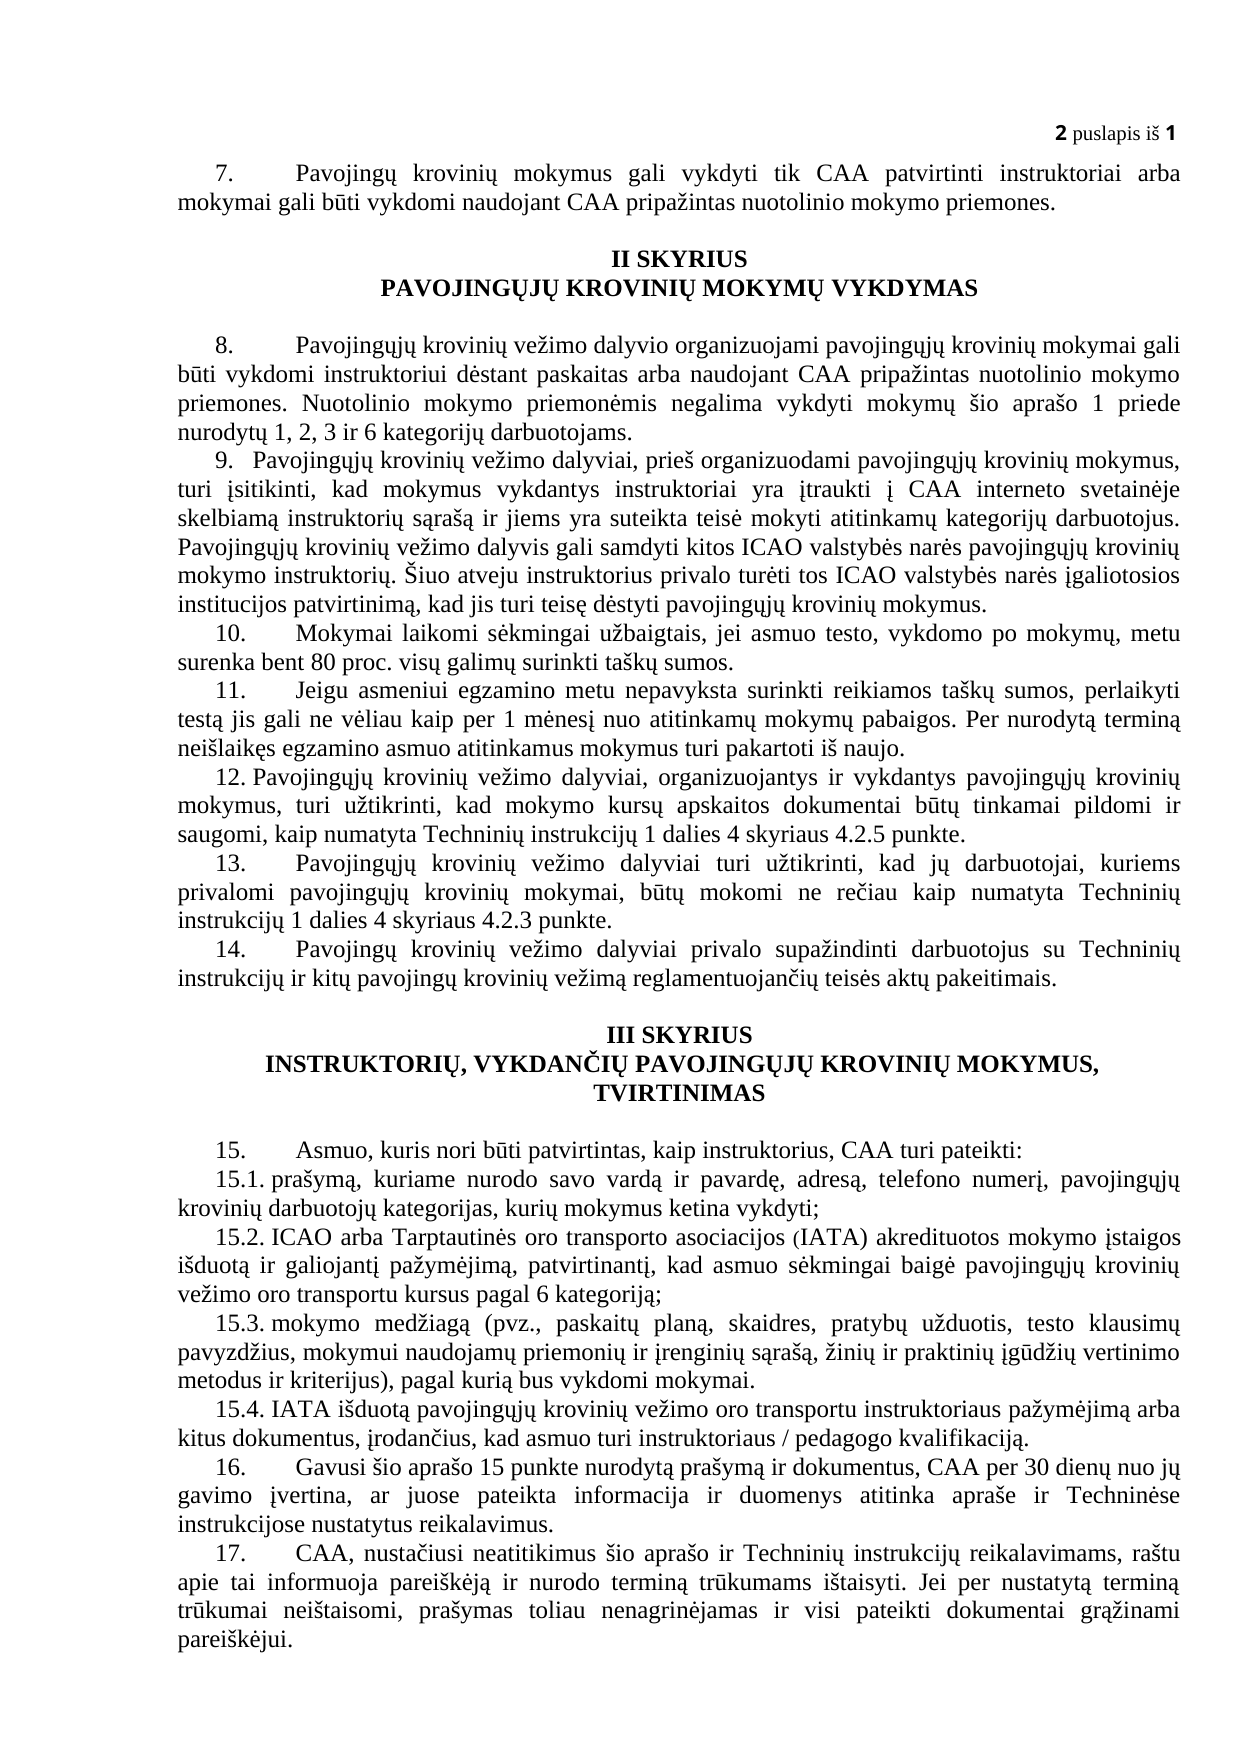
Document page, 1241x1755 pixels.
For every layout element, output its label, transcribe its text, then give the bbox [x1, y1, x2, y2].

text 15.1. prašymą, kuriame nurodo savo vardą ir pavardę, adresą, telefono numerį, pavojingųjų krovinių darbuotojų kategorijas, kurių mokymus ketina vykdyti; [177, 1164, 1181, 1222]
text 10. Mokymai laikomi sėkmingai užbaigtais, jei asmuo testo, vykdomo po mokymų, metu surenka bent 80 proc. visų galimų surinkti taškų sumos. [177, 618, 1181, 675]
text 15.4. IATA išduotą pavojingųjų krovinių vežimo oro transportu instruktoriaus pažymėjimą arba kitus dokumentus, įrodančius, kad asmuo turi instruktoriaus / pedagogo kvalifikaciją. [177, 1394, 1181, 1452]
text 14. Pavojingų krovinių vežimo dalyviai privalo supažindinti darbuotojus su Techninių instrukcijų ir kitų pavojingų krovinių vežimą reglamentuojančių teisės aktų pakeitimais. [177, 934, 1181, 992]
text 8. Pavojingųjų krovinių vežimo dalyvio organizuojami pavojingųjų krovinių mokymai gali būti vykdomi instruktoriui dėstant paskaitas arba naudojant CAA pripažintas nuotolinio mokymo priemones. Nuotolinio mokymo priemonėmis negalima vykdyti mokymų šio aprašo 1 priede nurodytų 1, 2, 3 ir 6 kategorijų darbuotojams. [177, 330, 1181, 445]
text PAVOJINGŲJŲ KROVINIŲ MOKYMŲ VYKDYMAS [177, 273, 1181, 302]
text 9. Pavojingųjų krovinių vežimo dalyviai, prieš organizuodami pavojingųjų krovinių mokymus, turi įsitikinti, kad mokymus vykdantys instruktoriai yra įtraukti į CAA interneto svetainėje skelbiamą instruktorių sąrašą ir jiems yra suteikta teisė mokyti atitinkamų kategorijų darbuotojus. Pavojingųjų krovinių vežimo dalyvis gali samdyti kitos ICAO valstybės narės pavojingųjų krovinių mokymo instruktorių. Šiuo atveju instruktorius privalo turėti tos ICAO valstybės narės įgaliotosios institucijos patvirtinimą, kad jis turi teisę dėstyti pavojingųjų krovinių mokymus. [177, 445, 1181, 618]
text 12. Pavojingųjų krovinių vežimo dalyviai, organizuojantys ir vykdantys pavojingųjų krovinių mokymus, turi užtikrinti, kad mokymo kursų apskaitos dokumentai būtų tinkamai pildomi ir saugomi, kaip numatyta Techninių instrukcijų 1 dalies 4 skyriaus 4.2.5 punkte. [177, 762, 1181, 848]
text 15. Asmuo, kuris nori būti patvirtintas, kaip instruktorius, CAA turi pateikti: [177, 1135, 1181, 1164]
text InstruktoriŲ, vykdanČIŲ PAVOJINGŲJŲ KROVINIŲ mokymus, TVIRTINIMAS [177, 1049, 1181, 1107]
text 16. Gavusi šio aprašo 15 punkte nurodytą prašymą ir dokumentus, CAA per 30 dienų nuo jų gavimo įvertina, ar juose pateikta informacija ir duomenys atitinka apraše ir Techninėse instrukcijose nustatytus reikalavimus. [177, 1452, 1181, 1538]
text III SKYRIUS [177, 1020, 1181, 1049]
text II SKYRIUS [177, 244, 1181, 273]
text 17. CAA, nustačiusi neatitikimus šio aprašo ir Techninių instrukcijų reikalavimams, raštu apie tai informuoja pareiškėją ir nurodo terminą trūkumams ištaisyti. Jei per nustatytą terminą trūkumai neištaisomi, prašymas toliau nenagrinėjamas ir visi pateikti dokumentai grąžinami pareiškėjui. [177, 1538, 1181, 1653]
text 7. Pavojingų krovinių mokymus gali vykdyti tik CAA patvirtinti instruktoriai arba mokymai gali būti vykdomi naudojant CAA pripažintas nuotolinio mokymo priemones. [177, 158, 1181, 215]
text 15.2. ICAO arba Tarptautinės oro transporto asociacijos (IATA) akredituotos mokymo įstaigos išduotą ir galiojantį pažymėjimą, patvirtinantį, kad asmuo sėkmingai baigė pavojingųjų krovinių vežimo oro transportu kursus pagal 6 kategoriją; [177, 1222, 1181, 1308]
text 15.3. mokymo medžiagą (pvz., paskaitų planą, skaidres, pratybų užduotis, testo klausimų pavyzdžius, mokymui naudojamų priemonių ir įrenginių sąrašą, žinių ir praktinių įgūdžių vertinimo metodus ir kriterijus), pagal kurią bus vykdomi mokymai. [177, 1308, 1181, 1394]
text 11. Jeigu asmeniui egzamino metu nepavyksta surinkti reikiamos taškų sumos, perlaikyti testą jis gali ne vėliau kaip per 1 mėnesį nuo atitinkamų mokymų pabaigos. Per nurodytą terminą neišlaikęs egzamino asmuo atitinkamus mokymus turi pakartoti iš naujo. [177, 675, 1181, 762]
text 13. Pavojingųjų krovinių vežimo dalyviai turi užtikrinti, kad jų darbuotojai, kuriems privalomi pavojingųjų krovinių mokymai, būtų mokomi ne rečiau kaip numatyta Techninių instrukcijų 1 dalies 4 skyriaus 4.2.3 punkte. [177, 848, 1181, 934]
